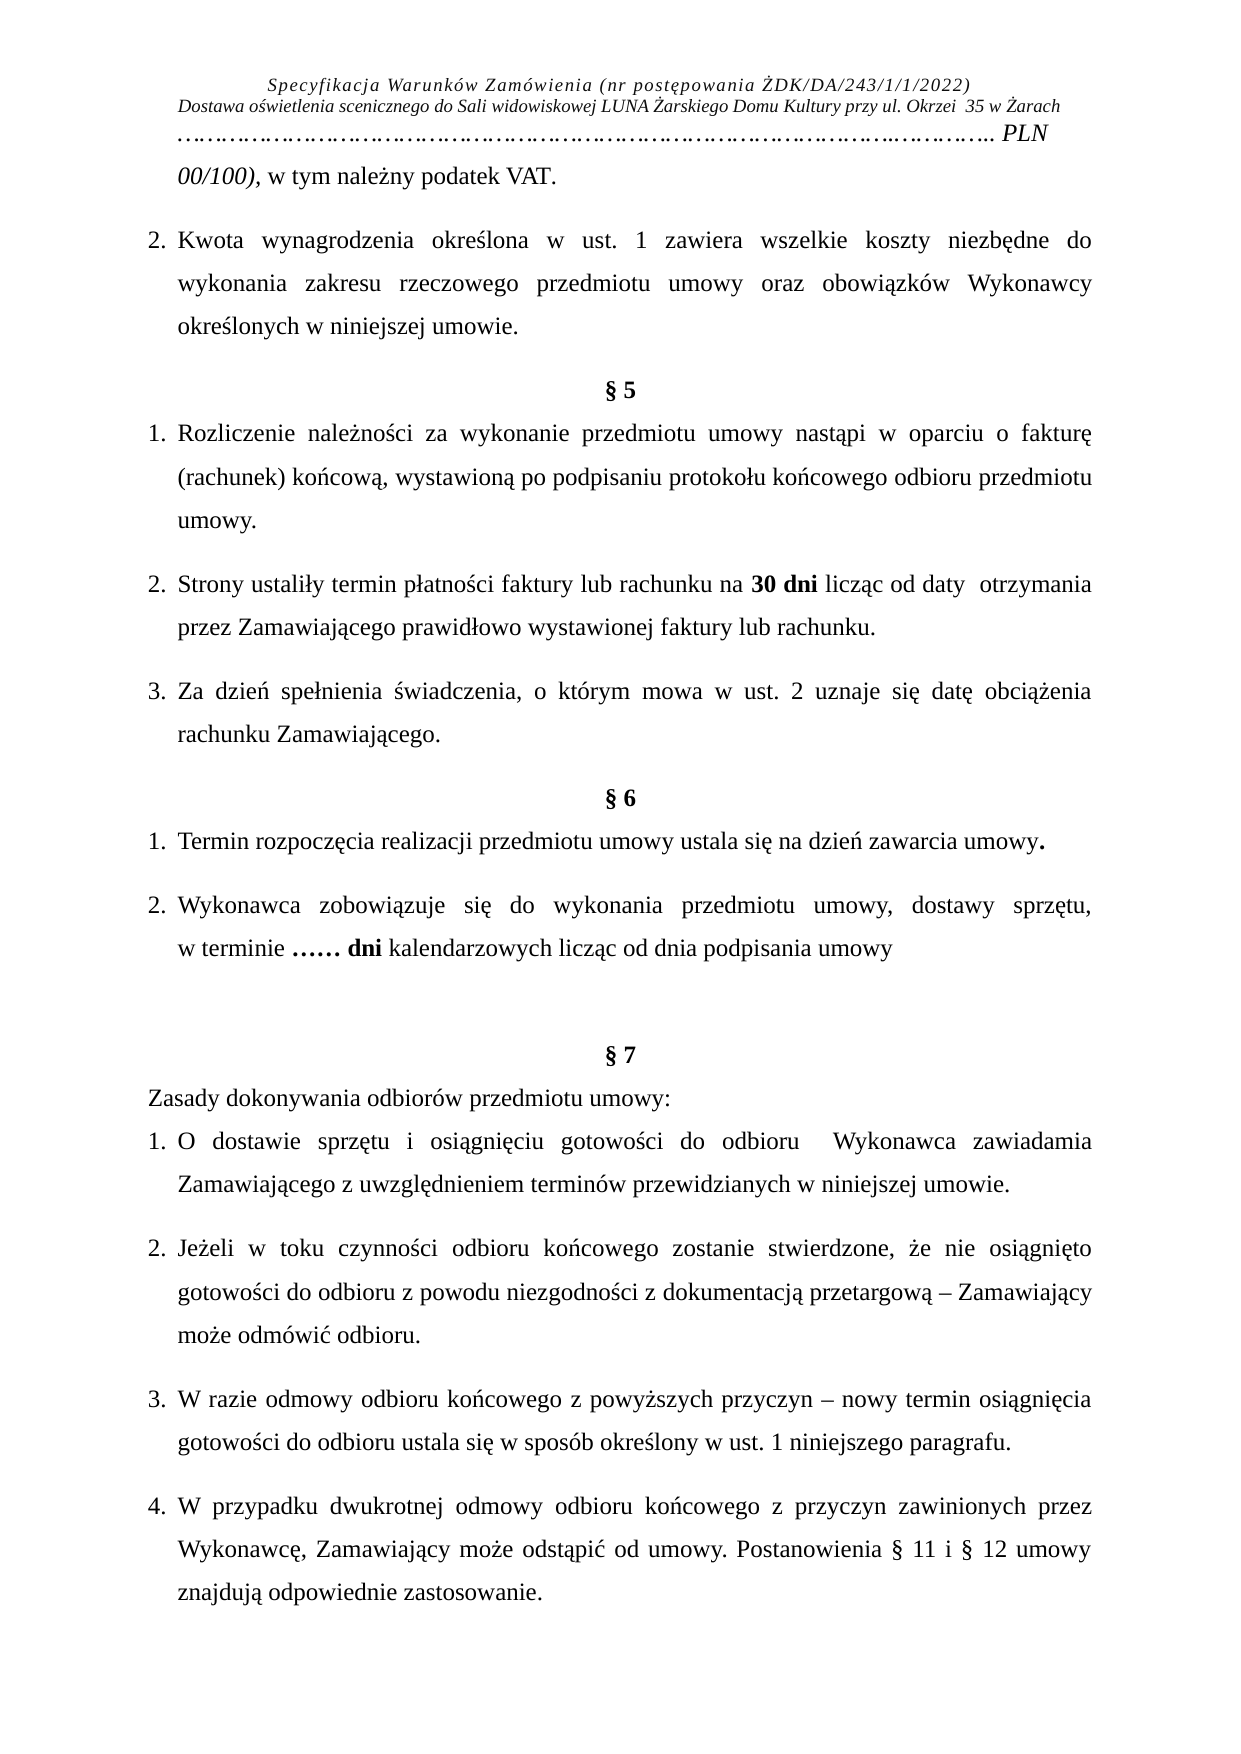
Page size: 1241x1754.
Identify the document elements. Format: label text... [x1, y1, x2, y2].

list Za dzień spełnienia świadczenia, o którym mowa w ust. 2 uznaje się datę obciążenia rachunku Zamawiającego. [148, 676, 1093, 748]
list Jeżeli w toku czynności odbioru końcowego zostanie stwierdzone, że nie osiągnięto gotowości do odbioru z powodu niezgodności z dokumentacją przetargową – Zamawiający może odmówić odbioru. [148, 1233, 1093, 1348]
text Zasady dokonywania odbiorów przedmiotu umowy: [148, 1083, 1093, 1112]
list …………………………………………………………………………………….………….. PLN 00/100), w tym należny podatek VAT. [148, 118, 1093, 190]
list W przypadku dwukrotnej odmowy odbioru końcowego z przyczyn zawinionych przez Wykonawcę, Zamawiający może odstąpić od umowy. Postanowienia § 11 i § 12 umowy znajdują odpowiednie zastosowanie. [148, 1491, 1093, 1606]
text § 6 [148, 783, 1093, 812]
list Strony ustaliły termin płatności faktury lub rachunku na 30 dni licząc od daty otrzymania przez Zamawiającego prawidłowo wystawionej faktury lub rachunku. [148, 569, 1093, 641]
list Termin rozpoczęcia realizacji przedmiotu umowy ustala się na dzień zawarcia umowy. [148, 826, 1093, 855]
list Wykonawca zobowiązuje się do wykonania przedmiotu umowy, dostawy sprzętu, w terminie …… dni kalendarzowych licząc od dnia podpisania umowy [148, 890, 1093, 962]
list Rozliczenie należności za wykonanie przedmiotu umowy nastąpi w oparciu o fakturę (rachunek) końcową, wystawioną po podpisaniu protokołu końcowego odbioru przedmiotu umowy. [148, 418, 1093, 533]
list W razie odmowy odbioru końcowego z powyższych przyczyn – nowy termin osiągnięcia gotowości do odbioru ustala się w sposób określony w ust. 1 niniejszego paragrafu. [148, 1384, 1093, 1456]
text § 5 [148, 375, 1093, 404]
list Kwota wynagrodzenia określona w ust. 1 zawiera wszelkie koszty niezbędne do wykonania zakresu rzeczowego przedmiotu umowy oraz obowiązków Wykonawcy określonych w niniejszej umowie. [148, 225, 1093, 340]
list O dostawie sprzętu i osiągnięciu gotowości do odbioru Wykonawca zawiadamia Zamawiającego z uwzględnieniem terminów przewidzianych w niniejszej umowie. [148, 1126, 1093, 1198]
text § 7 [148, 1040, 1093, 1069]
